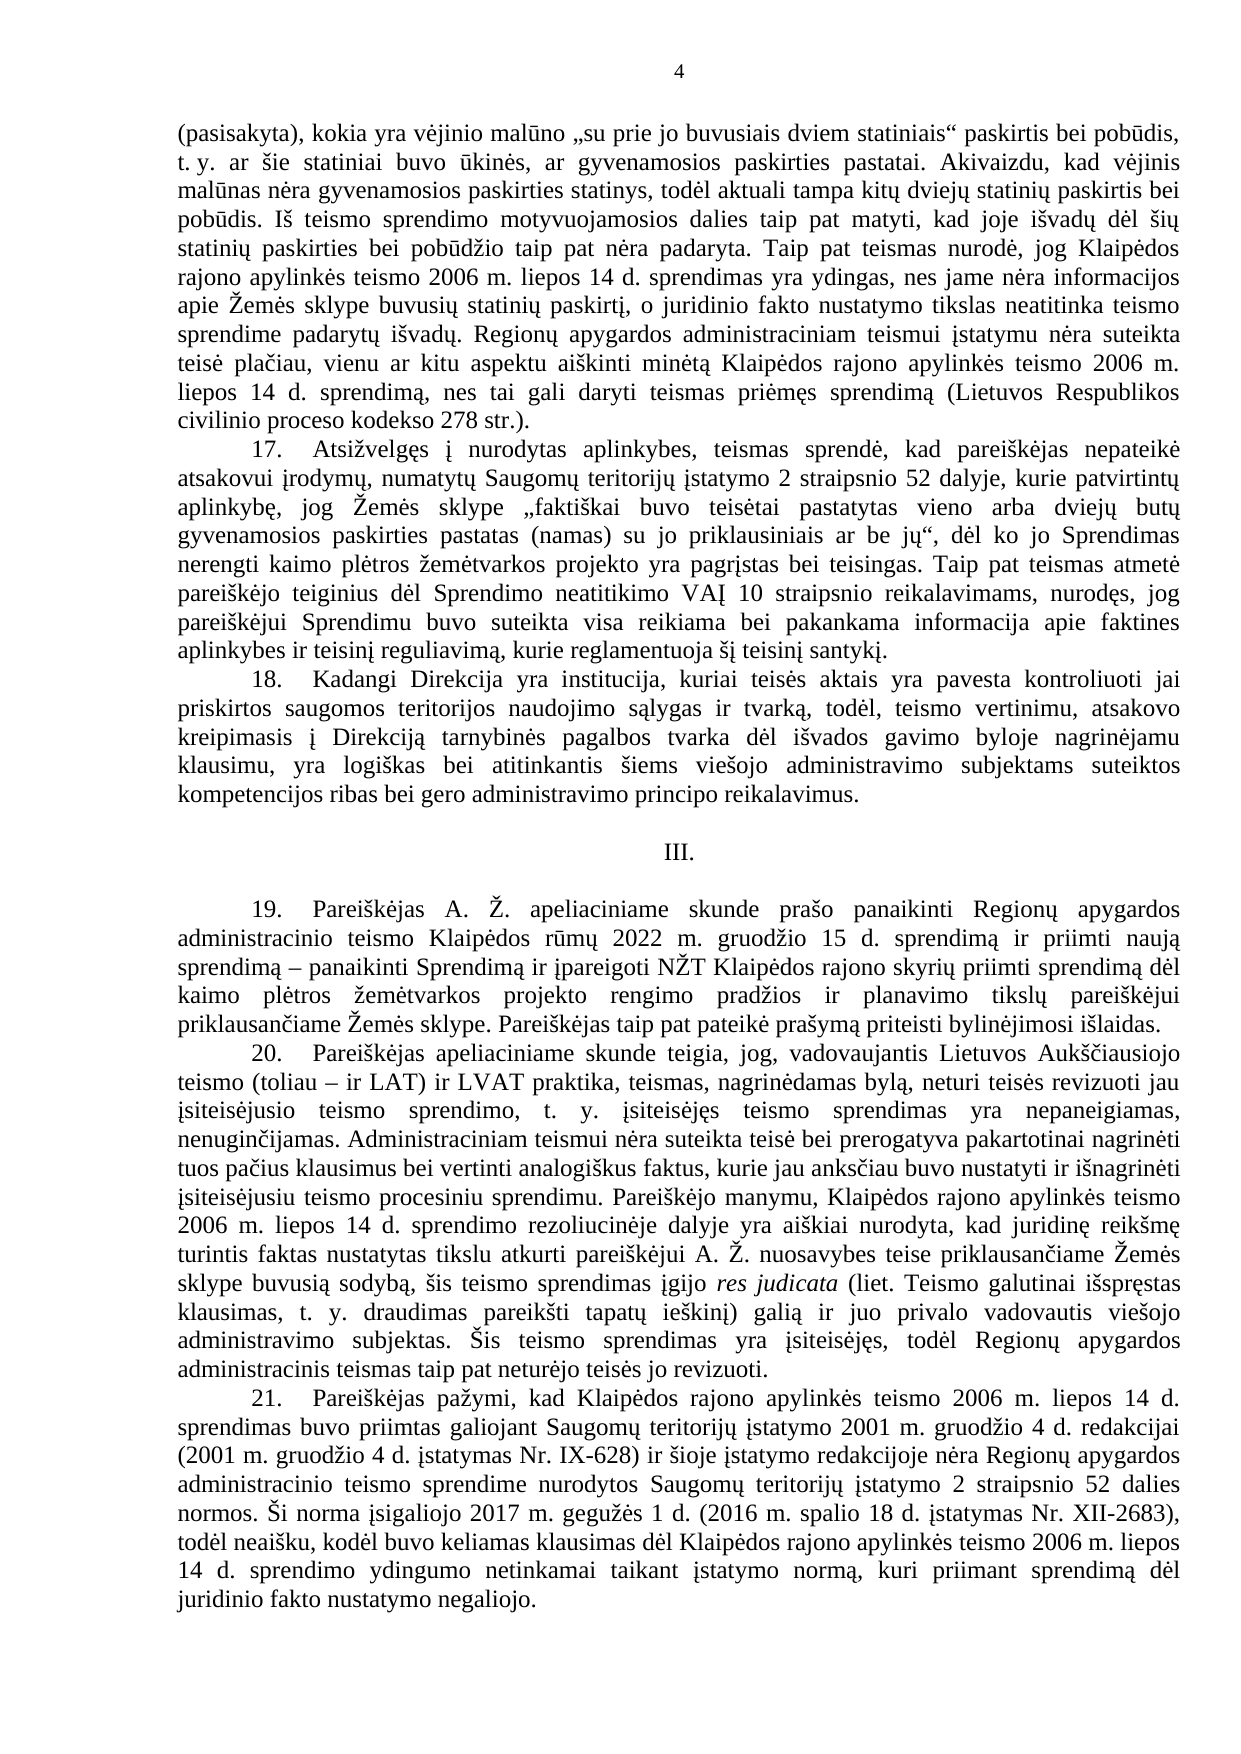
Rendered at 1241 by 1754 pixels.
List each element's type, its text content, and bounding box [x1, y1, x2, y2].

text 19. Pareiškėjas A. Ž. apeliaciniame skunde prašo panaikinti Regionų apygardos administracinio teismo Klaipėdos rūmų 2022 m. gruodžio 15 d. sprendimą ir priimti naują sprendimą – panaikinti Sprendimą ir įpareigoti NŽT Klaipėdos rajono skyrių priimti sprendimą dėl kaimo plėtros žemėtvarkos projekto rengimo pradžios ir planavimo tikslų pareiškėjui priklausančiame Žemės sklype. Pareiškėjas taip pat pateikė prašymą priteisti bylinėjimosi išlaidas. [177, 894, 1181, 1038]
text III. [177, 837, 1181, 866]
text 18. Kadangi Direkcija yra institucija, kuriai teisės aktais yra pavesta kontroliuoti jai priskirtos saugomos teritorijos naudojimo sąlygas ir tvarką, todėl, teismo vertinimu, atsakovo kreipimasis į Direkciją tarnybinės pagalbos tvarka dėl išvados gavimo byloje nagrinėjamu klausimu, yra logiškas bei atitinkantis šiems viešojo administravimo subjektams suteiktos kompetencijos ribas bei gero administravimo principo reikalavimus. [177, 664, 1181, 808]
text (pasisakyta), kokia yra vėjinio malūno „su prie jo buvusiais dviem statiniais“ paskirtis bei pobūdis, t. y. ar šie statiniai buvo ūkinės, ar gyvenamosios paskirties pastatai. Akivaizdu, kad vėjinis malūnas nėra gyvenamosios paskirties statinys, todėl aktuali tampa kitų dviejų statinių paskirtis bei pobūdis. Iš teismo sprendimo motyvuojamosios dalies taip pat matyti, kad joje išvadų dėl šių statinių paskirties bei pobūdžio taip pat nėra padaryta. Taip pat teismas nurodė, jog Klaipėdos rajono apylinkės teismo 2006 m. liepos 14 d. sprendimas yra ydingas, nes jame nėra informacijos apie Žemės sklype buvusių statinių paskirtį, o juridinio fakto nustatymo tikslas neatitinka teismo sprendime padarytų išvadų. Regionų apygardos administraciniam teismui įstatymu nėra suteikta teisė plačiau, vienu ar kitu aspektu aiškinti minėtą Klaipėdos rajono apylinkės teismo 2006 m. liepos 14 d. sprendimą, nes tai gali daryti teismas priėmęs sprendimą (Lietuvos Respublikos civilinio proceso kodekso 278 str.). [177, 118, 1181, 434]
text 21. Pareiškėjas pažymi, kad Klaipėdos rajono apylinkės teismo 2006 m. liepos 14 d. sprendimas buvo priimtas galiojant Saugomų teritorijų įstatymo 2001 m. gruodžio 4 d. redakcijai (2001 m. gruodžio 4 d. įstatymas Nr. IX-628) ir šioje įstatymo redakcijoje nėra Regionų apygardos administracinio teismo sprendime nurodytos Saugomų teritorijų įstatymo 2 straipsnio 52 dalies normos. Ši norma įsigaliojo 2017 m. gegužės 1 d. (2016 m. spalio 18 d. įstatymas Nr. XII-2683), todėl neaišku, kodėl buvo keliamas klausimas dėl Klaipėdos rajono apylinkės teismo 2006 m. liepos 14 d. sprendimo ydingumo netinkamai taikant įstatymo normą, kuri priimant sprendimą dėl juridinio fakto nustatymo negaliojo. [177, 1383, 1181, 1613]
text 20. Pareiškėjas apeliaciniame skunde teigia, jog, vadovaujantis Lietuvos Aukščiausiojo teismo (toliau – ir LAT) ir LVAT praktika, teismas, nagrinėdamas bylą, neturi teisės revizuoti jau įsiteisėjusio teismo sprendimo, t. y. įsiteisėjęs teismo sprendimas yra nepaneigiamas, nenuginčijamas. Administraciniam teismui nėra suteikta teisė bei prerogatyva pakartotinai nagrinėti tuos pačius klausimus bei vertinti analogiškus faktus, kurie jau anksčiau buvo nustatyti ir išnagrinėti įsiteisėjusiu teismo procesiniu sprendimu. Pareiškėjo manymu, Klaipėdos rajono apylinkės teismo 2006 m. liepos 14 d. sprendimo rezoliucinėje dalyje yra aiškiai nurodyta, kad juridinę reikšmę turintis faktas nustatytas tikslu atkurti pareiškėjui A. Ž. nuosavybes teise priklausančiame Žemės sklype buvusią sodybą, šis teismo sprendimas įgijo res judicata (liet. Teismo galutinai išspręstas klausimas, t. y. draudimas pareikšti tapatų ieškinį) galią ir juo privalo vadovautis viešojo administravimo subjektas. Šis teismo sprendimas yra įsiteisėjęs, todėl Regionų apygardos administracinis teismas taip pat neturėjo teisės jo revizuoti. [177, 1038, 1181, 1383]
text 17. Atsižvelgęs į nurodytas aplinkybes, teismas sprendė, kad pareiškėjas nepateikė atsakovui įrodymų, numatytų Saugomų teritorijų įstatymo 2 straipsnio 52 dalyje, kurie patvirtintų aplinkybę, jog Žemės sklype „faktiškai buvo teisėtai pastatytas vieno arba dviejų butų gyvenamosios paskirties pastatas (namas) su jo priklausiniais ar be jų“, dėl ko jo Sprendimas nerengti kaimo plėtros žemėtvarkos projekto yra pagrįstas bei teisingas. Taip pat teismas atmetė pareiškėjo teiginius dėl Sprendimo neatitikimo VAĮ 10 straipsnio reikalavimams, nurodęs, jog pareiškėjui Sprendimu buvo suteikta visa reikiama bei pakankama informacija apie faktines aplinkybes ir teisinį reguliavimą, kurie reglamentuoja šį teisinį santykį. [177, 434, 1181, 664]
